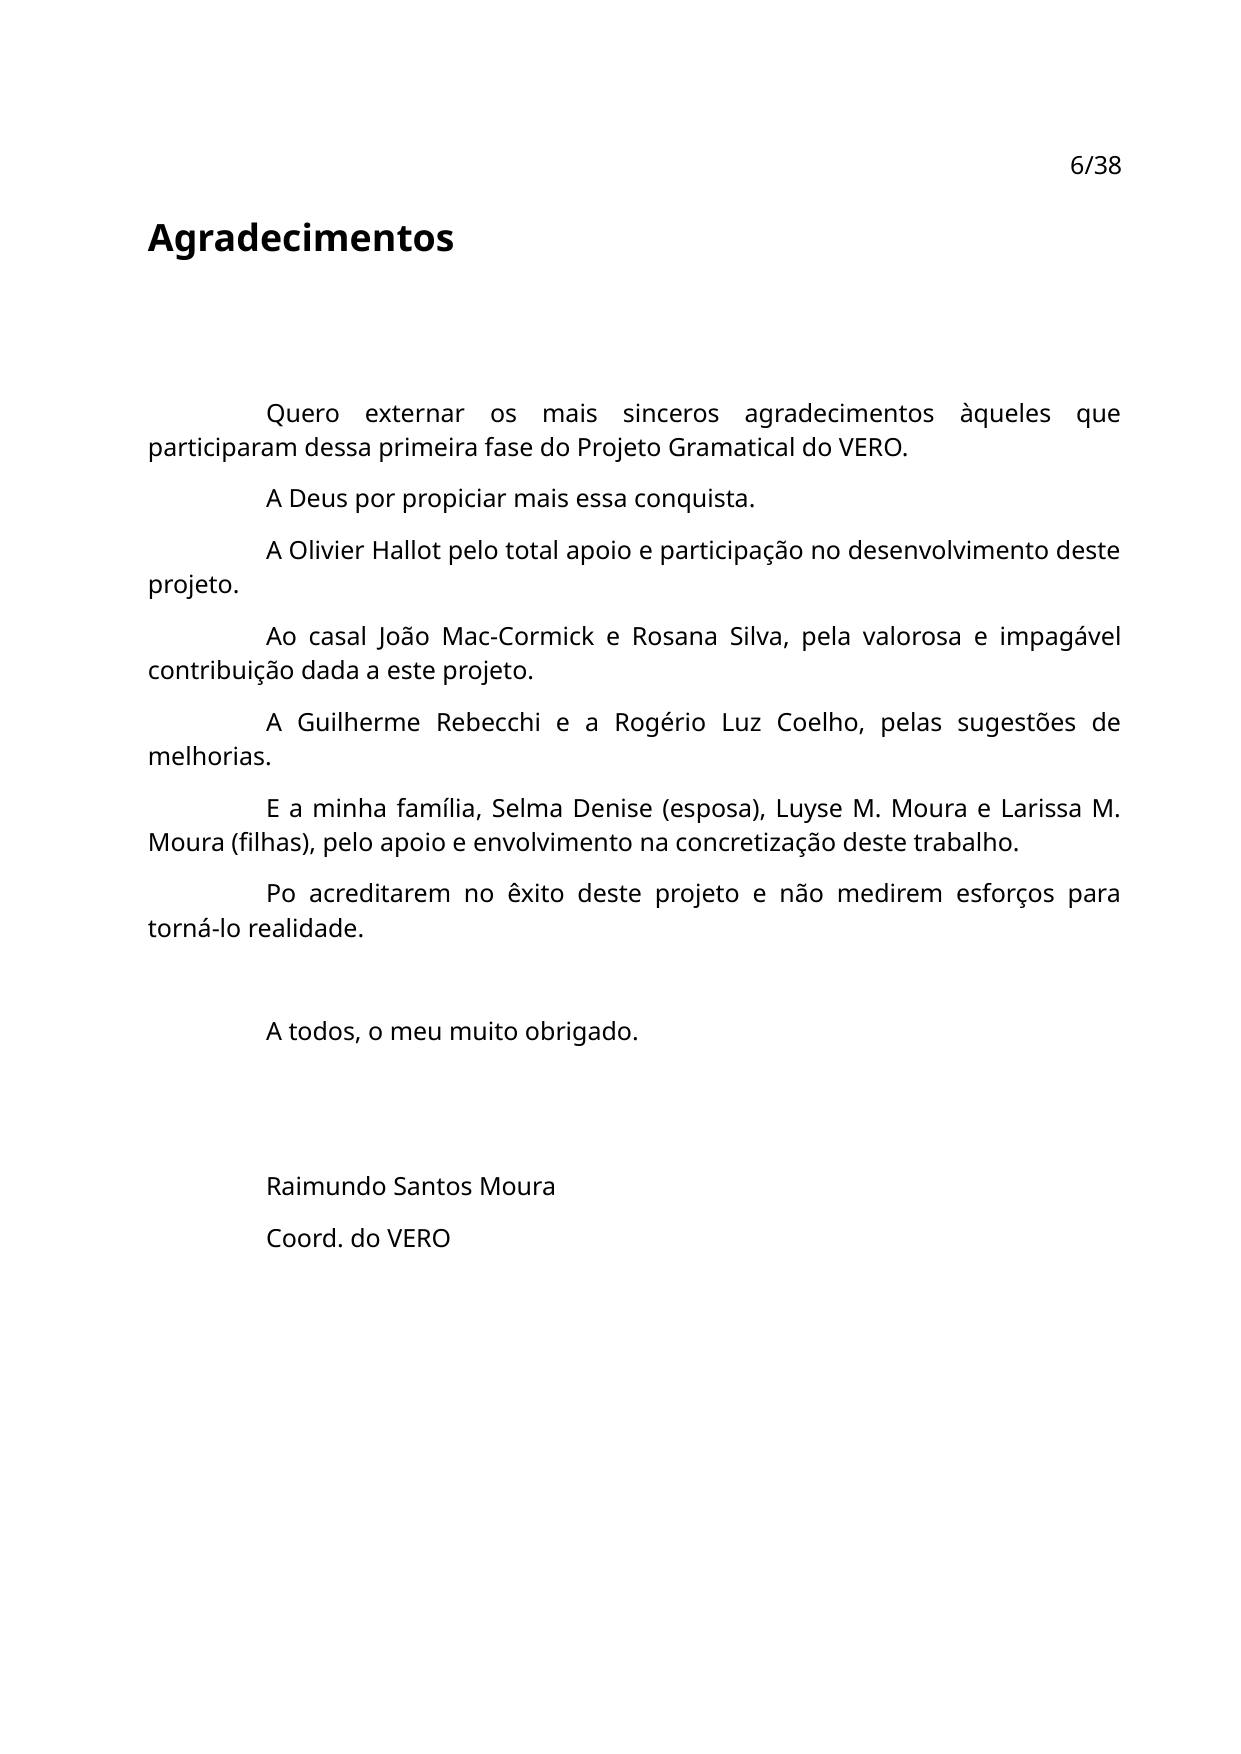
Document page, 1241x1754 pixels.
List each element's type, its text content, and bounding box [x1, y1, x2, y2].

text A Deus por propiciar mais essa conquista. [148, 481, 1122, 515]
text Ao casal João Mac-Cormick e Rosana Silva, pela valorosa e impagável contribuição dada a este projeto. [148, 619, 1122, 687]
text Raimundo Santos Moura [148, 1169, 1122, 1203]
text Quero externar os mais sinceros agradecimentos àqueles que participaram dessa primeira fase do Projeto Gramatical do VERO. [148, 395, 1122, 463]
text Po acreditarem no êxito deste projeto e não medirem esforços para torná-lo realidade. [148, 876, 1122, 944]
text E a minha família, Selma Denise (esposa), Luyse M. Moura e Larissa M. Moura (filhas), pelo apoio e envolvimento na concretização deste trabalho. [148, 790, 1122, 858]
text A Olivier Hallot pelo total apoio e participação no desenvolvimento deste projeto. [148, 533, 1122, 601]
text A todos, o meu muito obrigado. [148, 1014, 1122, 1048]
text A Guilherme Rebecchi e a Rogério Luz Coelho, pelas sugestões de melhorias. [148, 704, 1122, 773]
subtitle Agradecimentos [148, 211, 1122, 262]
text Coord. do VERO [148, 1221, 1122, 1255]
